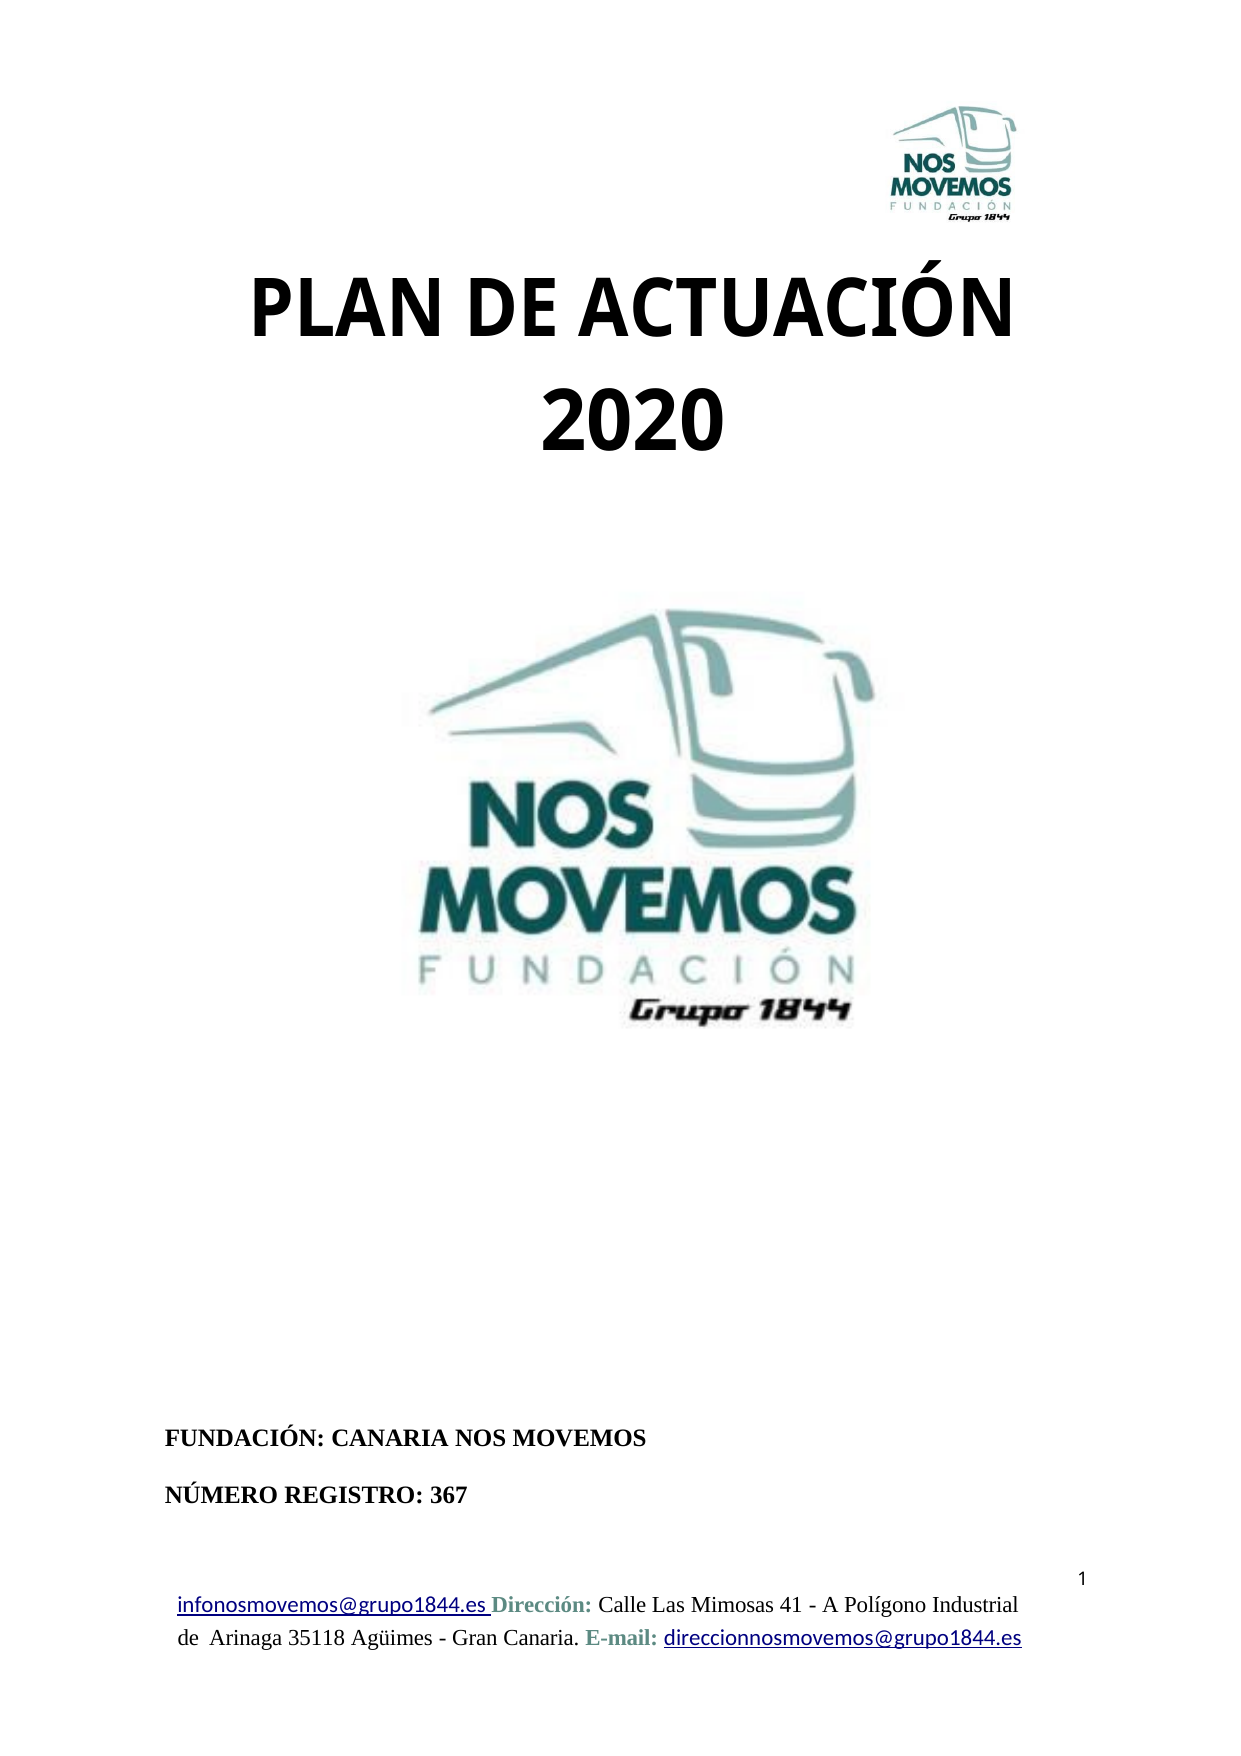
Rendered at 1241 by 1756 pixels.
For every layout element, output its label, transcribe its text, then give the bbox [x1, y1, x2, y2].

text 2020 [203, 356, 1063, 474]
text FUNDACIÓN: CANARIA NOS MOVEMOS NÚMERO REGISTRO: 367 [164, 1423, 662, 1509]
text PLAN DE ACTUACIÓN [203, 257, 1061, 356]
